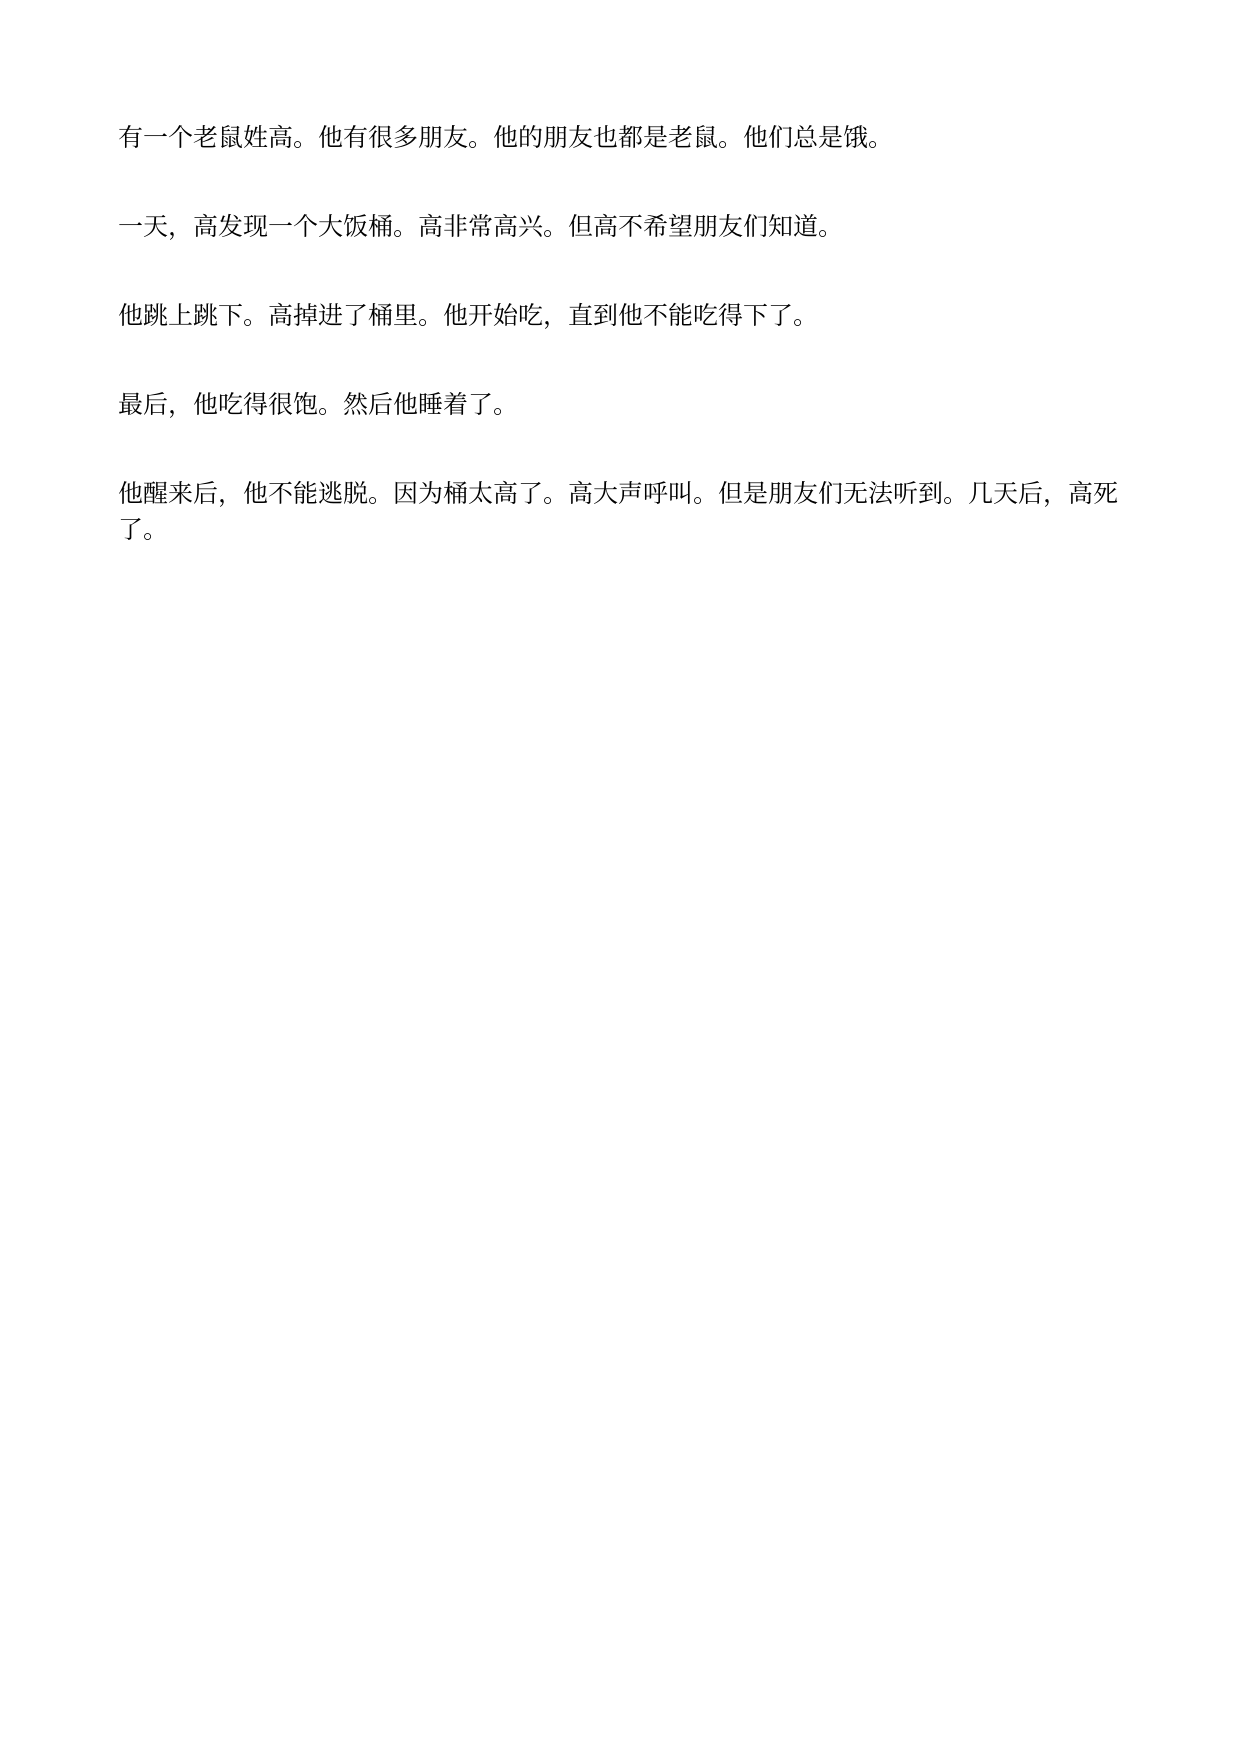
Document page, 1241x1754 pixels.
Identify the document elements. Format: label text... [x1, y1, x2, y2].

text 最后，他吃得很饱。然后他睡着了。 [118, 385, 1122, 421]
text 有一个老鼠姓高。他有很多朋友。他的朋友也都是老鼠。他们总是饿。 [118, 118, 1122, 154]
text 他跳上跳下。高掉进了桶里。他开始吃，直到他不能吃得下了。 [118, 296, 1122, 332]
text 一天，高发现一个大饭桶。高非常高兴。但高不希望朋友们知道。 [118, 207, 1122, 243]
text 他醒来后，他不能逃脱。因为桶太高了。高大声呼叫。但是朋友们无法听到。几天后，高死了。 [118, 474, 1122, 546]
